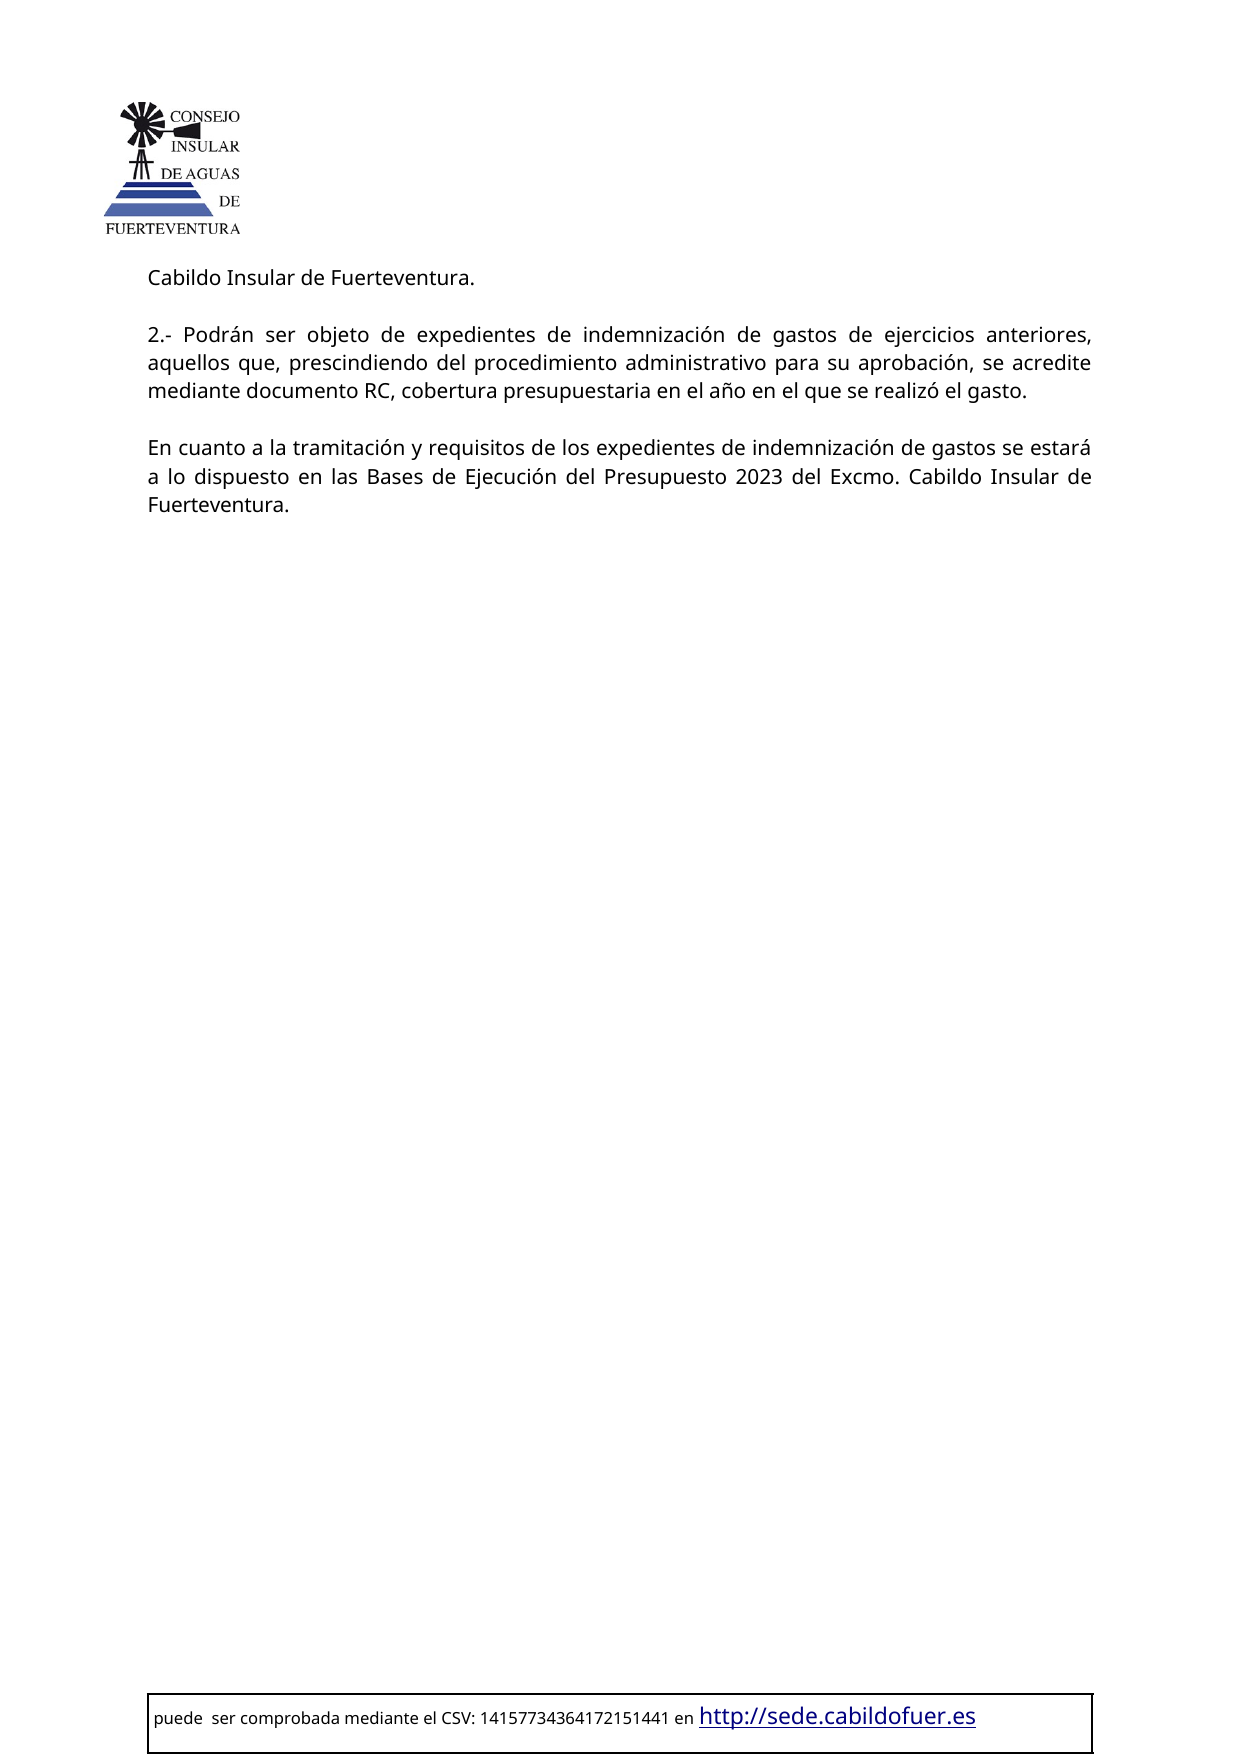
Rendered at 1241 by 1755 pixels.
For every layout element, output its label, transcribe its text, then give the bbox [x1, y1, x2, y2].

text Cabildo Insular de Fuerteventura. [147, 263, 1093, 291]
text 2.- Podrán ser objeto de expedientes de indemnización de gastos de ejercicios anteriores, aquellos que, prescindiendo del procedimiento administrativo para su aprobación, se acredite mediante documento RC, cobertura presupuestaria en el año en el que se realizó el gasto. [147, 320, 1093, 405]
text En cuanto a la tramitación y requisitos de los expedientes de indemnización de gastos se estará a lo dispuesto en las Bases de Ejecución del Presupuesto 2023 del Excmo. Cabildo Insular de Fuerteventura. [147, 433, 1093, 519]
